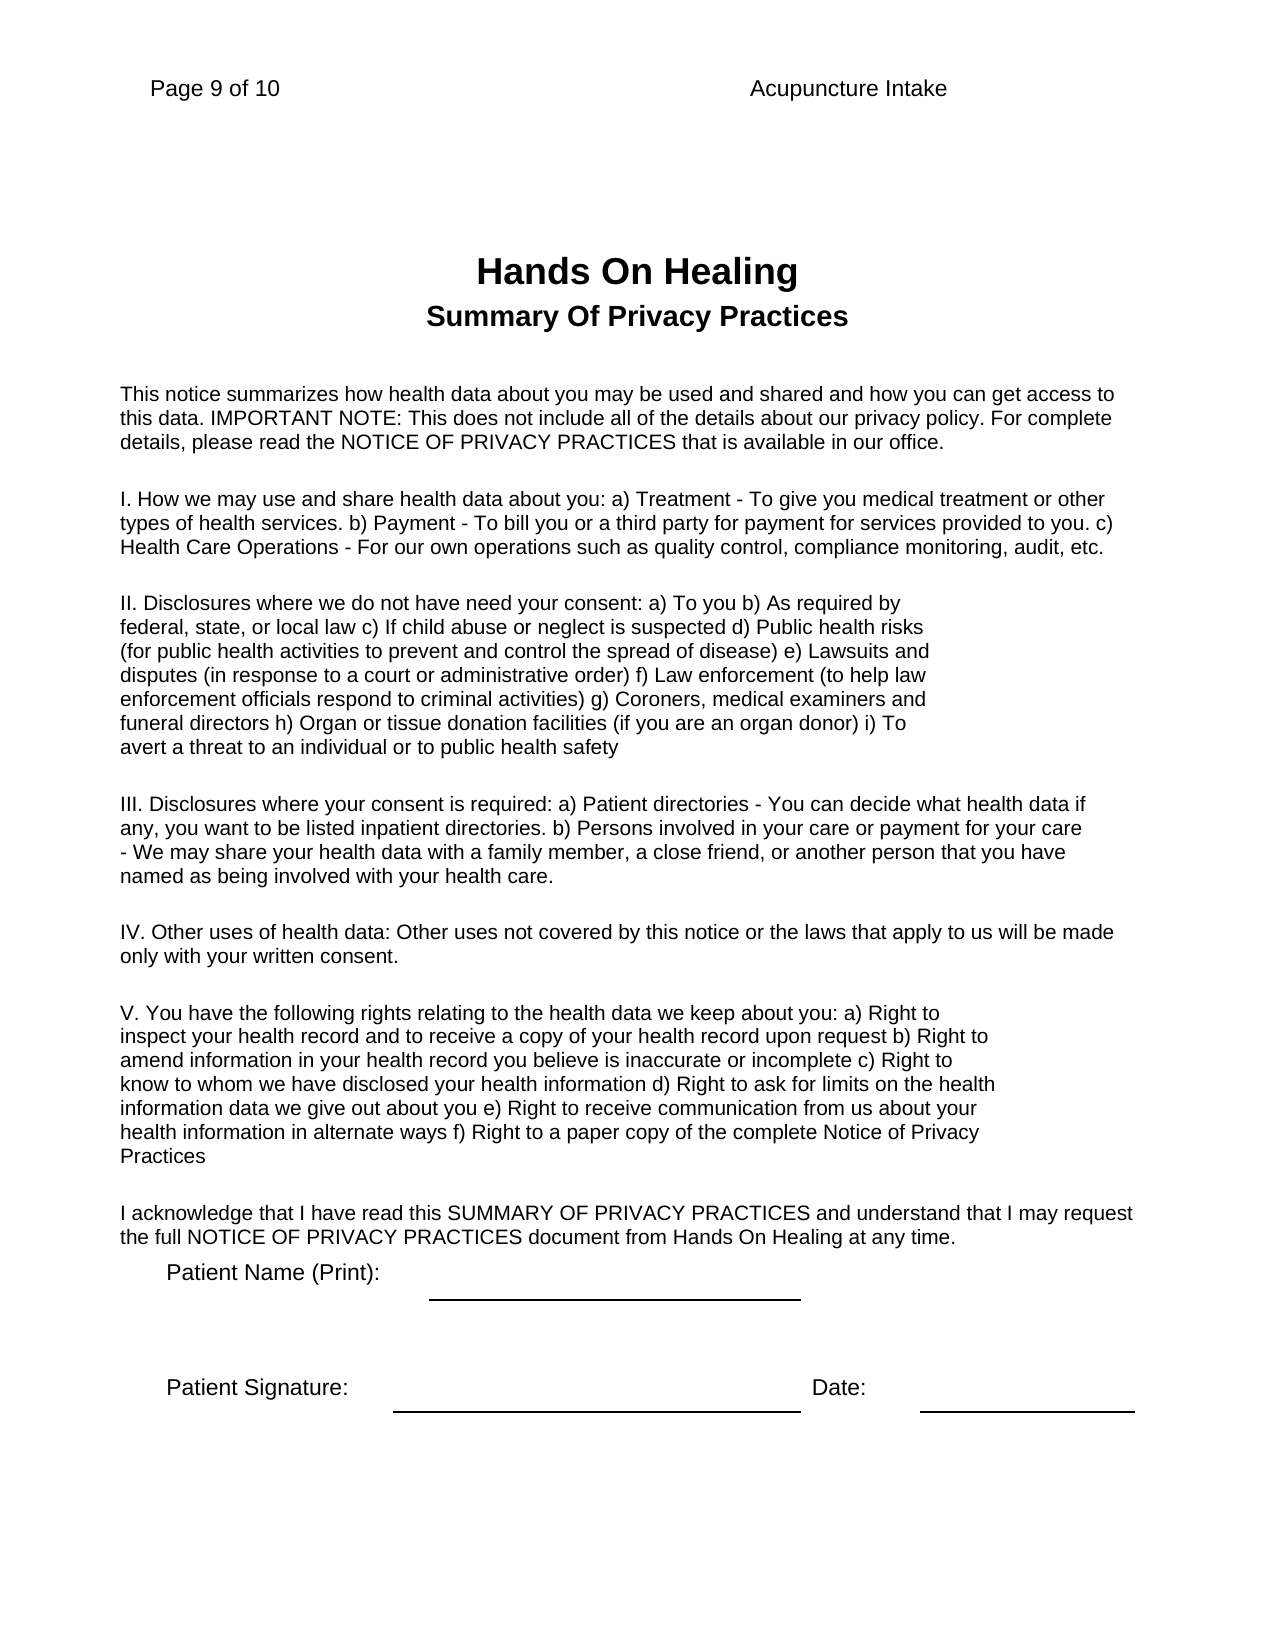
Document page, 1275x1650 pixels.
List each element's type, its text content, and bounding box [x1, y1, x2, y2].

text II. Disclosures where we do not have need your consent: a) To you b) As required by federal, state, or local law c) If child abuse or neglect is suspected d) Public health risks (for public health activities to prevent and control the spread of disease) e) Lawsuits and disputes (in response to a court or administrative order) f) Law enforcement (to help law enforcement officials respond to criminal activities) g) Coroners, medical examiners and funeral directors h) Organ or tissue donation facilities (if you are an organ donor) i) To avert a threat to an individual or to public health safety [120, 591, 951, 759]
table_header [393, 1364, 801, 1411]
text III. Disclosures where your consent is required: a) Patient directories - You can decide what health data if any, you want to be listed inpatient directories. b) Persons involved in your care or payment for your care - We may share your health data with a family member, a close friend, or another person that you have named as being involved with your health care. [120, 792, 1091, 887]
text I acknowledge that I have read this SUMMARY OF PRIVACY PRACTICES and understand that I may request the full NOTICE OF PRIVACY PRACTICES document from Hands On Healing at any time. [120, 1201, 1137, 1249]
table_header Date: [801, 1364, 920, 1411]
table_header Patient Signature: [156, 1364, 393, 1411]
table_header [920, 1364, 1135, 1411]
text V. You have the following rights relating to the health data we keep about you: a) Right to inspect your health record and to receive a copy of your health record upon request b) Right to amend information in your health record you believe is inaccurate or incomplete c) Right to know to whom we have disclosed your health information d) Right to ask for limits on the health information data we give out about you e) Right to receive communication from us about your health information in alternate ways f) Right to a paper copy of the complete Notice of Privacy Practices [120, 1000, 998, 1168]
text Summary Of Privacy Practices [150, 299, 1125, 332]
text Hands On Healing [150, 249, 1125, 292]
table_header [429, 1249, 801, 1298]
text IV. Other uses of health data: Other uses not covered by this notice or the laws that apply to us will be made only with your written consent. [120, 920, 1125, 968]
table_header [920, 1249, 1135, 1298]
text This notice summarizes how health data about you may be used and shared and how you can get access to this data. IMPORTANT NOTE: This does not include all of the details about our privacy policy. For complete details, please read the NOTICE OF PRIVACY PRACTICES that is available in our office. [120, 382, 1153, 454]
table_header Patient Name (Print): [156, 1249, 429, 1298]
text I. How we may use and share health data about you: a) Treatment - To give you medical treatment or other types of health services. b) Payment - To bill you or a third party for payment for services provided to you. c) Health Care Operations - For our own operations such as quality control, compliance monitoring, audit, etc. [120, 487, 1137, 558]
table_header [801, 1249, 920, 1298]
